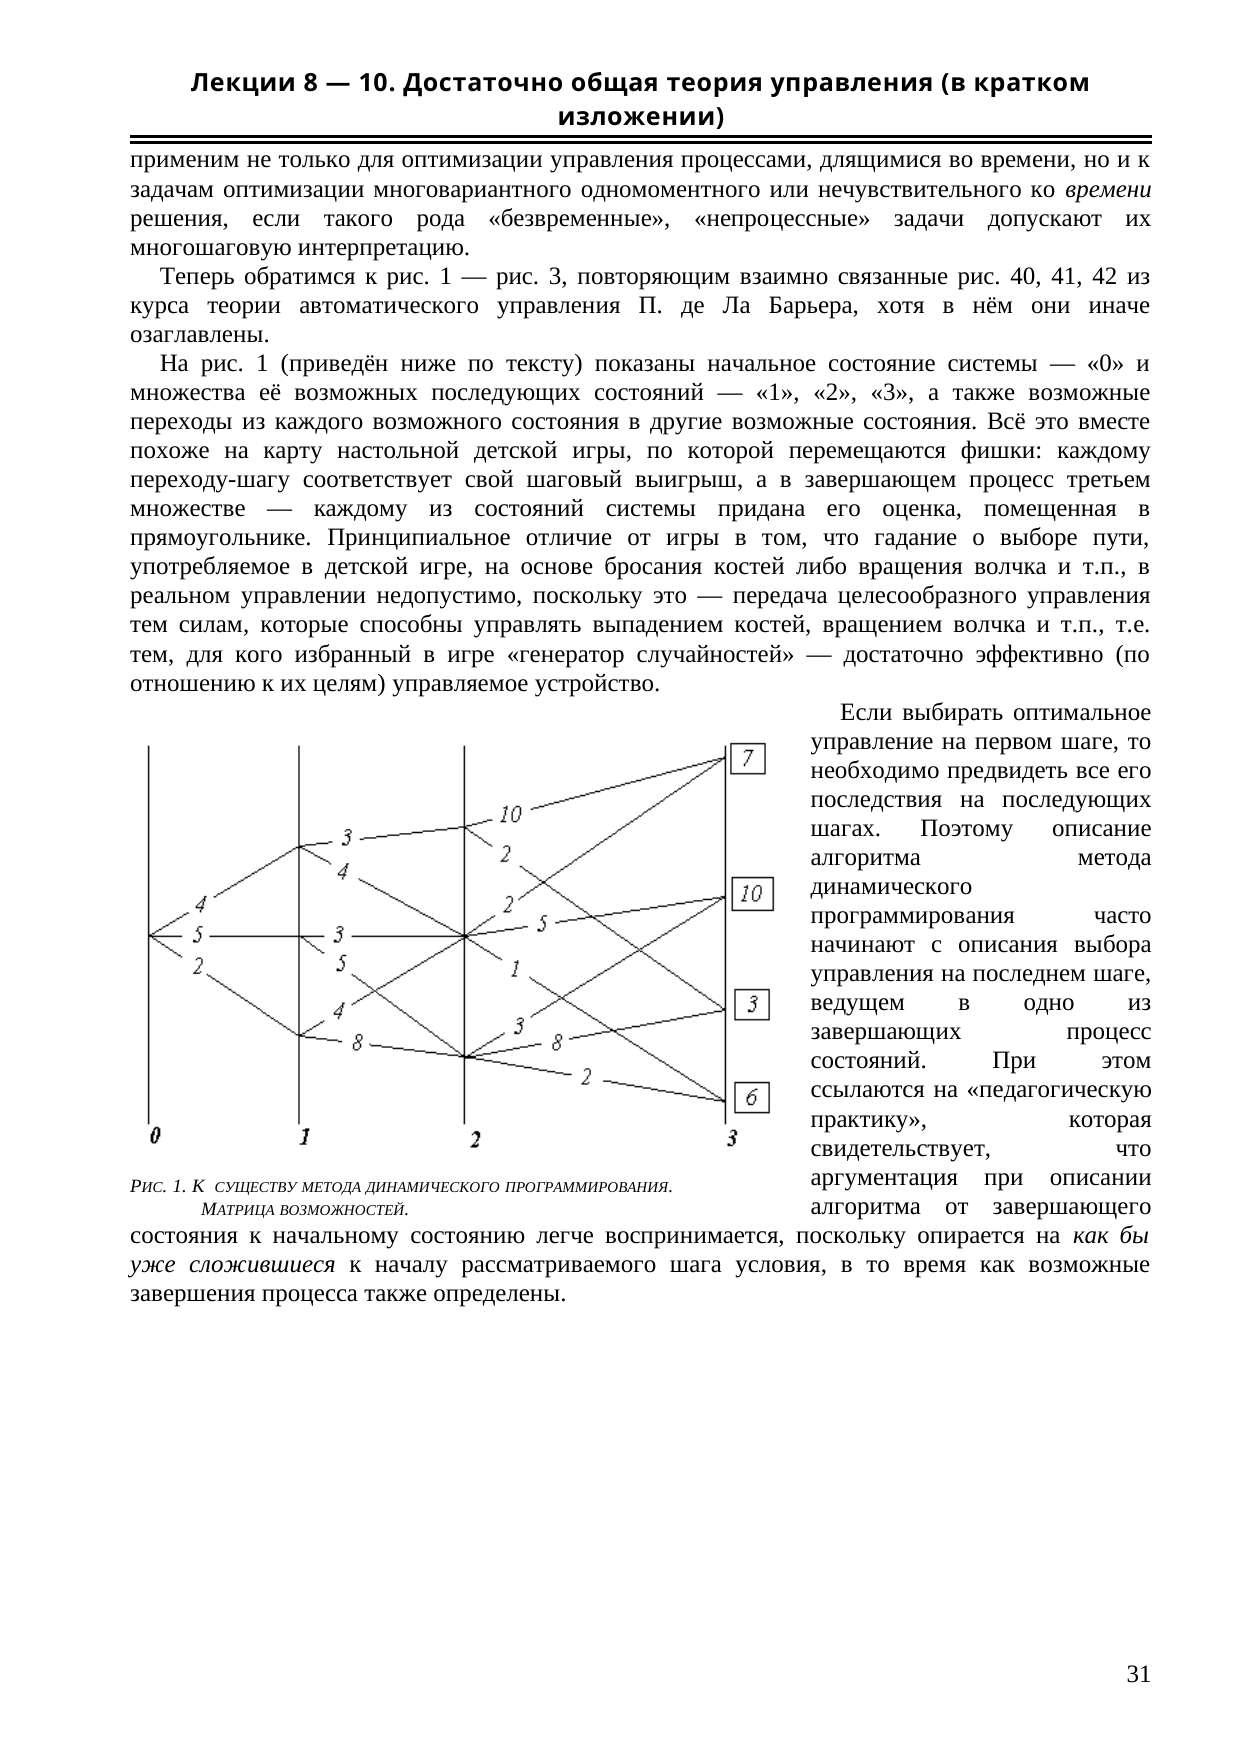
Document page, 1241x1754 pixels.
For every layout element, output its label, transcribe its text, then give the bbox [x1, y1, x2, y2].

text Рис. 1. К существу метода динамического программирования. Матрица возможностей. [130, 1175, 796, 1219]
text На рис. 1 (приведён ниже по тексту) показаны начальное состояние системы — «0» и множества её возможных последующих состояний — «1», «2», «3», а также возможные переходы из каждого возможного состояния в другие возможные состояния. Всё это вместе похоже на карту настольной детской игры, по которой перемещаются фишки: каждому переходу-шагу соответствует свой шаговый выигрыш, а в завершающем процесс третьем множестве — каждому из состояний системы придана его оценка, помещенная в прямоугольнике. Принципиальное отличие от игры в том, что гадание о выборе пути, употребляемое в детской игре, на основе бросания костей либо вращения волчка и т.п., в реальном управлении недопустимо, поскольку это — передача целесообразного управления тем силам, которые способны управлять выпадением костей, вращением волчка и т.п., т.е. тем, для кого избранный в игре «генератор случайностей» — достаточно эффективно (по отношению к их целям) управляемое устройство. [130, 348, 1152, 697]
text Теперь обратимся к рис. 1 — рис. 3, повторяющим взаимно связанные рис. 40, 41, 42 из курса теории автоматического управления П. де Ла Барьера, хотя в нём они иначе озаглавлены. [130, 261, 1152, 348]
text Если выбирать оптимальное управление на первом шаге, то необходимо предвидеть все его последствия на последующих шагах. Поэтому описание алгоритма метода динамического программирования часто начинают с описания выбора управления на последнем шаге, ведущем в одно из завершающих процесс состояний. При этом ссылаются на «педагогическую практику», которая свидетельствует, что аргументация при описании алгоритма от завершающего состояния к начальному состоянию легче воспринимается, поскольку опирается на как бы уже сложившиеся к началу рассматриваемого шага условия, в то время как возможные завершения процесса также определены. [130, 697, 1152, 1307]
text применим не только для оптимизации управления процессами, длящимися во времени, но и к задачам оптимизации многовариантного одномоментного или нечувствительного ко времени решения, если такого рода «безвременные», «непро­цес­сные» задачи допускают их многошаговую интерпретацию. [130, 144, 1152, 261]
